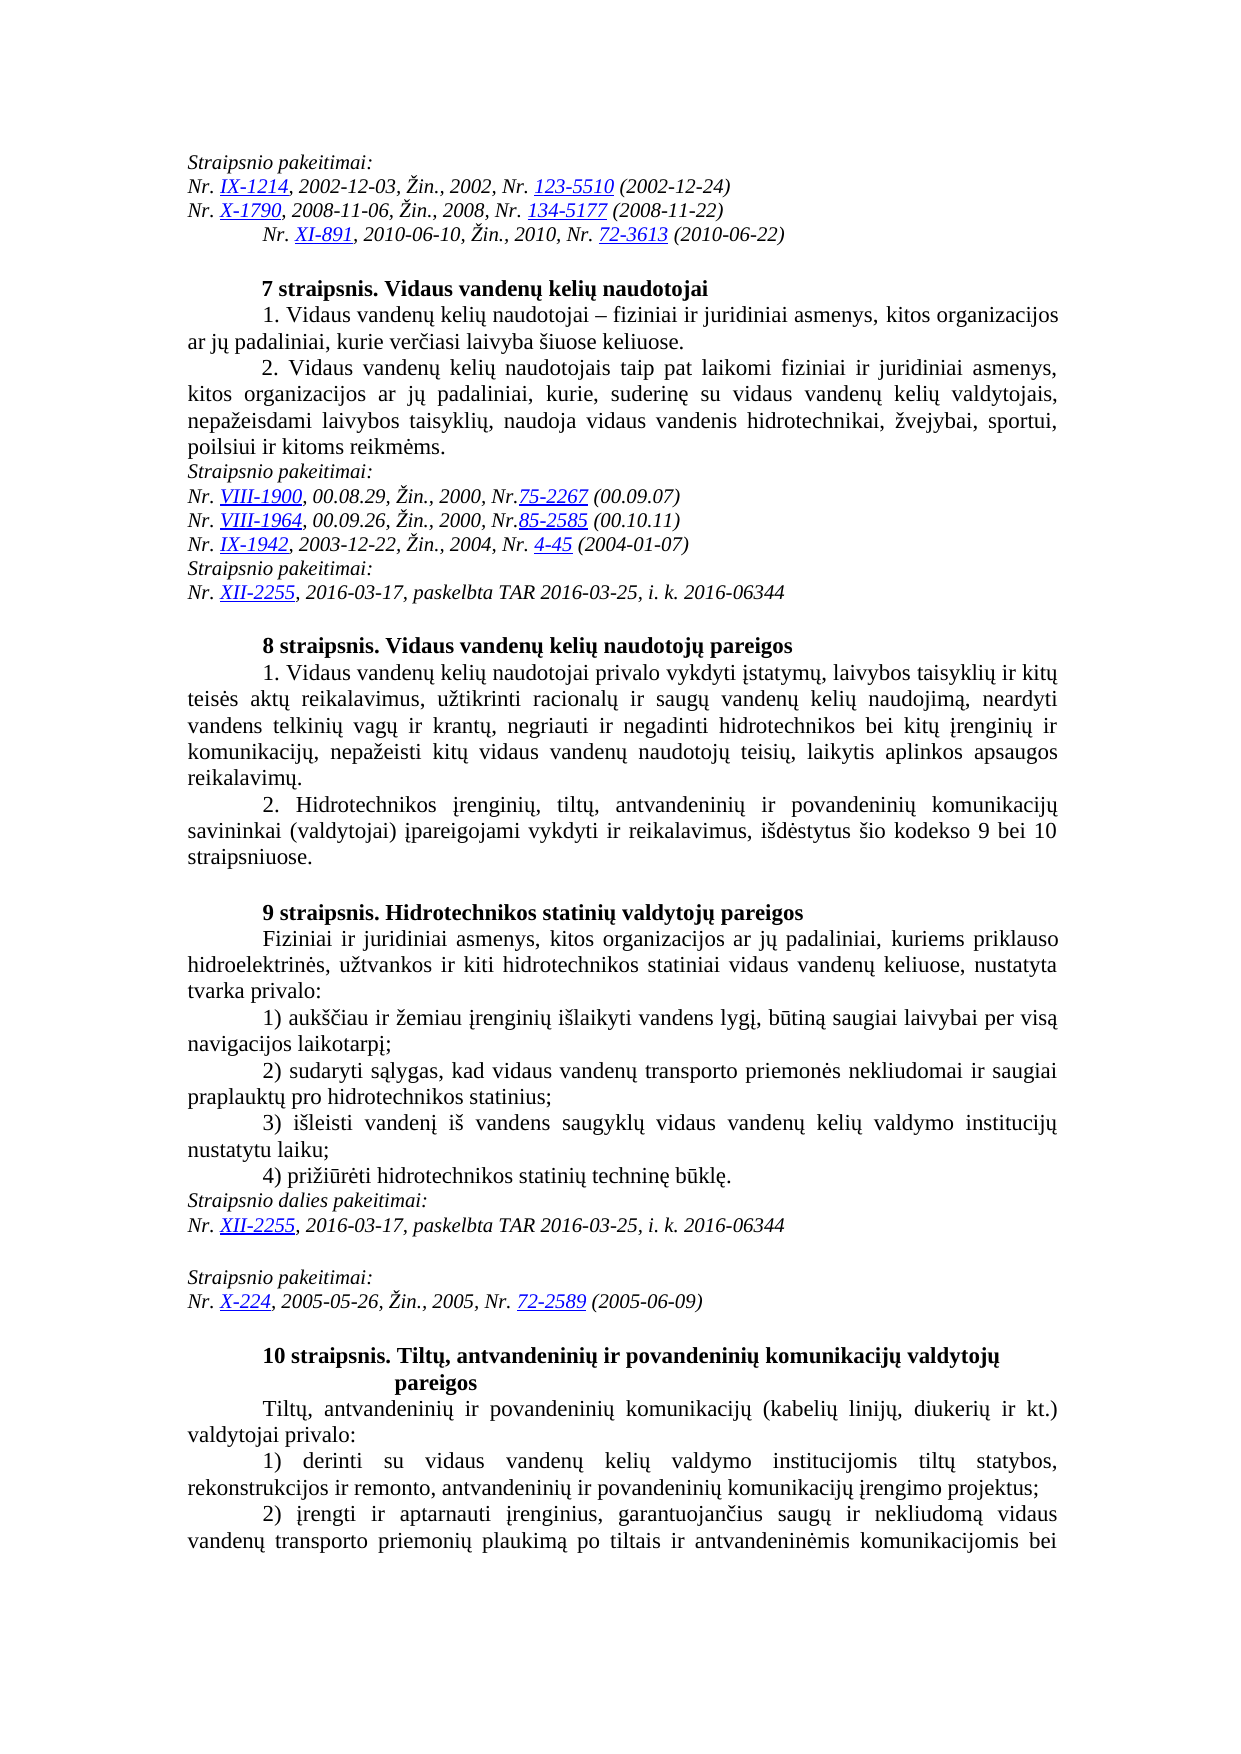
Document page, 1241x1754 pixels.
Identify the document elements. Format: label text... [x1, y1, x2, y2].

text Straipsnio pakeitimai: [187, 556, 1053, 580]
text 1) derinti su vidaus vandenų kelių valdymo institucijomis tiltų statybos, rekonstrukcijos ir remonto, antvandeninių ir povandeninių komunikacijų įrengimo projektus; [187, 1448, 1059, 1500]
text Straipsnio pakeitimai: [187, 150, 1059, 174]
text 9 straipsnis. Hidrotechnikos statinių valdytojų pareigos [187, 898, 1059, 925]
text Nr. XII-2255, 2016-03-17, paskelbta TAR 2016-03-25, i. k. 2016-06344 [187, 1212, 1053, 1237]
text Straipsnio pakeitimai: [187, 1265, 1059, 1289]
text 2) sudaryti sąlygas, kad vidaus vandenų transporto priemonės nekliudomai ir saugiai praplauktų pro hidrotechnikos statinius; [187, 1057, 1059, 1109]
text pareigos [187, 1368, 1059, 1395]
text 1) aukščiau ir žemiau įrenginių išlaikyti vandens lygį, būtiną saugiai laivybai per visą navigacijos laikotarpį; [187, 1004, 1059, 1057]
text Nr. X-224, 2005-05-26, Žin., 2005, Nr. 72-2589 (2005-06-09) [187, 1289, 1059, 1313]
text Nr. XI-891, 2010-06-10, Žin., 2010, Nr. 72-3613 (2010-06-22) [187, 222, 1053, 246]
text Fiziniai ir juridiniai asmenys, kitos organizacijos ar jų padaliniai, kuriems priklauso hidroelektrinės, užtvankos ir kiti hidrotechnikos statiniai vidaus vandenų keliuose, nustatyta tvarka privalo: [187, 925, 1059, 1004]
text 7 straipsnis. Vidaus vandenų kelių naudotojai [187, 275, 1053, 301]
text Straipsnio pakeitimai: [187, 459, 1059, 483]
text 1. Vidaus vandenų kelių naudotojai – fiziniai ir juridiniai asmenys, kitos organizacijos ar jų padaliniai, kurie verčiasi laivyba šiuose keliuose. [187, 301, 1059, 354]
text 1. Vidaus vandenų kelių naudotojai privalo vykdyti įstatymų, laivybos taisyklių ir kitų teisės aktų reikalavimus, užtikrinti racionalų ir saugų vandenų kelių naudojimą, neardyti vandens telkinių vagų ir krantų, negriauti ir negadinti hidrotechnikos bei kitų įrenginių ir komunikacijų, nepažeisti kitų vidaus vandenų naudotojų teisių, laikytis aplinkos apsaugos reikalavimų. [187, 659, 1059, 791]
text Nr. IX-1942, 2003-12-22, Žin., 2004, Nr. 4-45 (2004-01-07) [187, 532, 1059, 556]
text 2. Vidaus vandenų kelių naudotojais taip pat laikomi fiziniai ir juridiniai asmenys, kitos organizacijos ar jų padaliniai, kurie, suderinę su vidaus vandenų kelių valdytojais, nepažeisdami laivybos taisyklių, naudoja vidaus vandenis hidrotechnikai, žvejybai, sportui, poilsiui ir kitoms reikmėms. [187, 354, 1059, 459]
text Tiltų, antvandeninių ir povandeninių komunikacijų (kabelių linijų, diukerių ir kt.) valdytojai privalo: [187, 1395, 1059, 1448]
text 8 straipsnis. Vidaus vandenų kelių naudotojų pareigos [187, 633, 1059, 659]
text Nr. X-1790, 2008-11-06, Žin., 2008, Nr. 134-5177 (2008-11-22) [187, 198, 1059, 222]
text Straipsnio dalies pakeitimai: [187, 1188, 1053, 1212]
text 10 straipsnis. Tiltų, antvandeninių ir povandeninių komunikacijų valdytojų [187, 1342, 1059, 1368]
text Nr. VIII-1964, 00.09.26, Žin., 2000, Nr.85-2585 (00.10.11) [187, 508, 1059, 532]
text Nr. IX-1214, 2002-12-03, Žin., 2002, Nr. 123-5510 (2002-12-24) [187, 174, 1059, 198]
text 2) įrengti ir aptarnauti įrenginius, garantuojančius saugų ir nekliudomą vidaus vandenų transporto priemonių plaukimą po tiltais ir antvandeninėmis komunikacijomis bei [187, 1500, 1059, 1553]
text Nr. XII-2255, 2016-03-17, paskelbta TAR 2016-03-25, i. k. 2016-06344 [187, 580, 1053, 604]
text 3) išleisti vandenį iš vandens saugyklų vidaus vandenų kelių valdymo institucijų nustatytu laiku; [187, 1109, 1059, 1162]
text Nr. VIII-1900, 00.08.29, Žin., 2000, Nr.75-2267 (00.09.07) [187, 483, 1059, 508]
text 4) prižiūrėti hidrotechnikos statinių techninę būklę. [187, 1162, 1059, 1188]
text 2. Hidrotechnikos įrenginių, tiltų, antvandeninių ir povandeninių komunikacijų savininkai (valdytojai) įpareigojami vykdyti ir reikalavimus, išdėstytus šio kodekso 9 bei 10 straipsniuose. [187, 791, 1059, 870]
